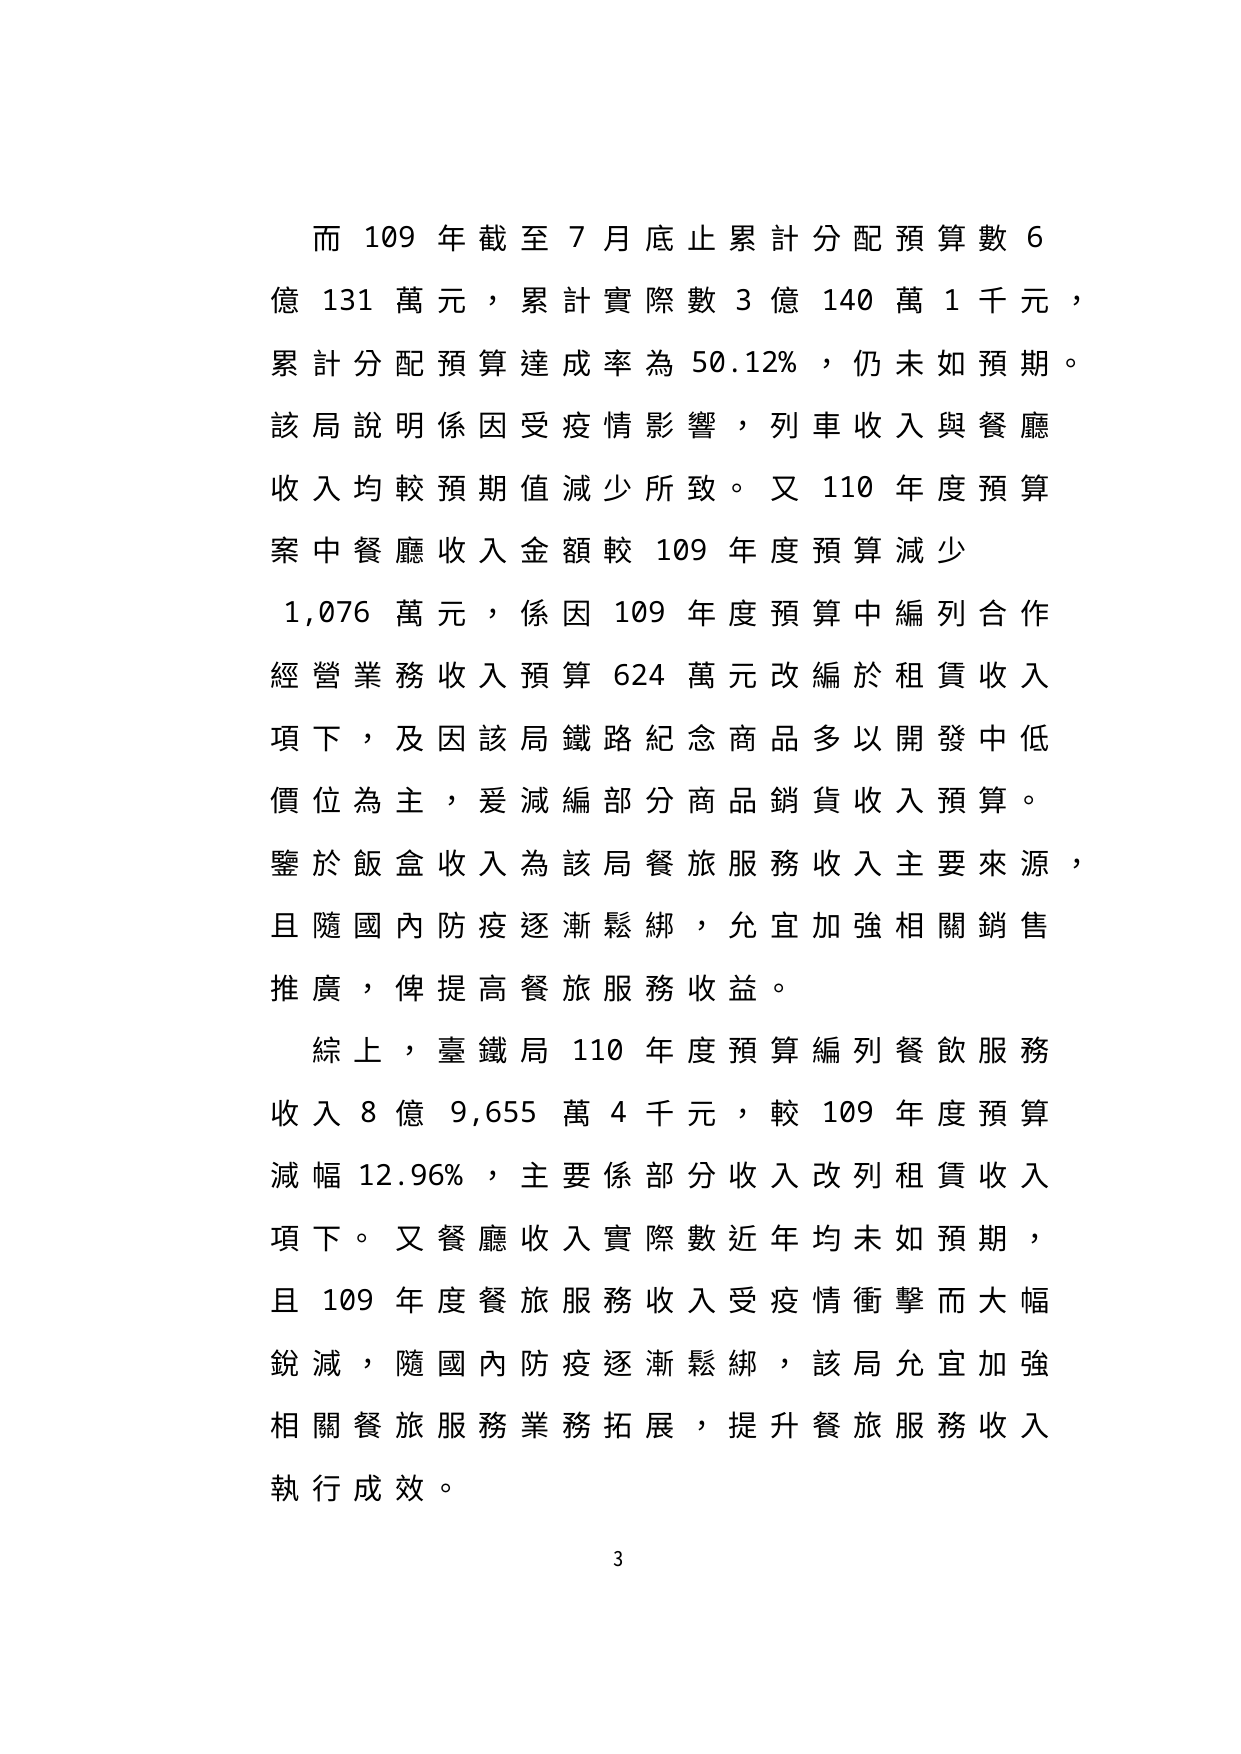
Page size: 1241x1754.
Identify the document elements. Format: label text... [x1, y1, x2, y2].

text 而109年截至7月底止累計分配預算數6億131萬元，累計實際數3億140萬1千元，累計分配預算達成率為50.12%，仍未如預期。該局說明係因受疫情影響，列車收入與餐廳收入均較預期值減少所致。又110年度預算案中餐廳收入金額較109年度預算減少1,076萬元，係因109年度預算中編列合作經營業務收入預算624萬元改編於租賃收入項下，及因該局鐵路紀念商品多以開發中低價位為主，爰減編部分商品銷貨收入預算。鑒於飯盒收入為該局餐旅服務收入主要來源，且隨國內防疫逐漸鬆綁，允宜加強相關銷售推廣，俾提高餐旅服務收益。 [240, 195, 1056, 1007]
text 綜上，臺鐵局110年度預算編列餐飲服務收入8億9,655萬4千元，較109年度預算減幅12.96%，主要係部分收入改列租賃收入項下。又餐廳收入實際數近年均未如預期，且109年度餐旅服務收入受疫情衝擊而大幅銳減，隨國內防疫逐漸鬆綁，該局允宜加強相關餐旅服務業務拓展，提升餐旅服務收入執行成效。 [240, 1007, 1056, 1507]
